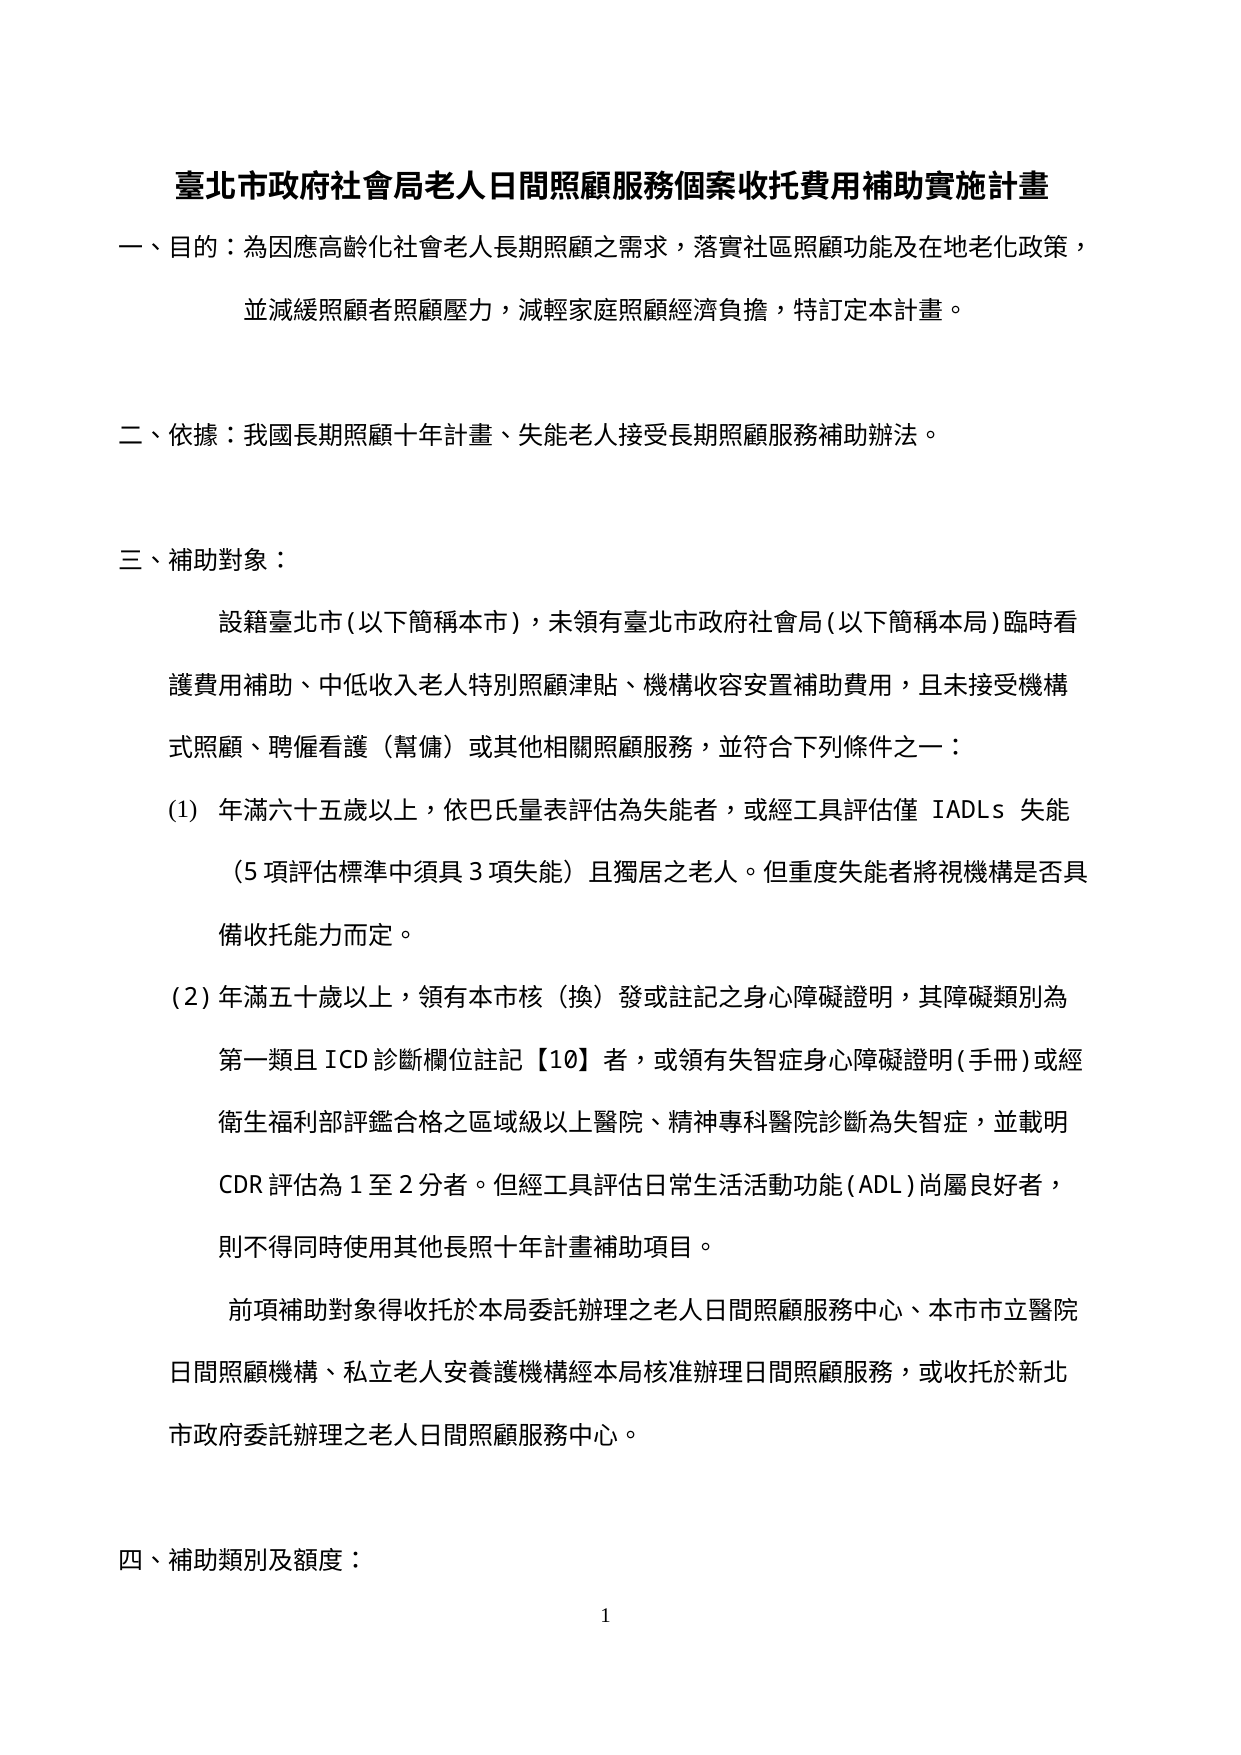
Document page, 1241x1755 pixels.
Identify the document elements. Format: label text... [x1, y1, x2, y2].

list 年滿六十五歲以上，依巴氏量表評估為失能者，或經工具評估僅 IADLs 失能（5項評估標準中須具3項失能）且獨居之老人。但重度失能者將視機構是否具備收托能力而定。 [168, 767, 1093, 954]
text 三、補助對象： [118, 517, 1093, 579]
text 二、依據：我國長期照顧十年計畫、失能老人接受長期照顧服務補助辦法。 [118, 392, 1093, 454]
text 一、目的：為因應高齡化社會老人長期照顧之需求，落實社區照顧功能及在地老化政策， [118, 204, 1093, 267]
text 四、補助類別及額度： [118, 1517, 1093, 1579]
text 並減緩照顧者照顧壓力，減輕家庭照顧經濟負擔，特訂定本計畫。 [118, 267, 1093, 329]
text 前項補助對象得收托於本局委託辦理之老人日間照顧服務中心、本市市立醫院日間照顧機構、私立老人安養護機構經本局核准辦理日間照顧服務，或收托於新北市政府委託辦理之老人日間照顧服務中心。 [168, 1267, 1093, 1454]
text 設籍臺北市(以下簡稱本市)，未領有臺北市政府社會局(以下簡稱本局)臨時看護費用補助、中低收入老人特別照顧津貼、機構收容安置補助費用，且未接受機構式照顧、聘僱看護（幫傭）或其他相關照顧服務，並符合下列條件之一： [168, 579, 1093, 767]
list 年滿五十歲以上，領有本市核（換）發或註記之身心障礙證明，其障礙類別為第一類且ICD診斷欄位註記【10】者，或領有失智症身心障礙證明(手冊)或經衛生福利部評鑑合格之區域級以上醫院、精神專科醫院診斷為失智症，並載明CDR評估為1至2分者。但經工具評估日常生活活動功能(ADL)尚屬良好者，則不得同時使用其他長照十年計畫補助項目。 [168, 954, 1093, 1267]
text 臺北市政府社會局老人日間照顧服務個案收托費用補助實施計畫 [56, 142, 1168, 204]
